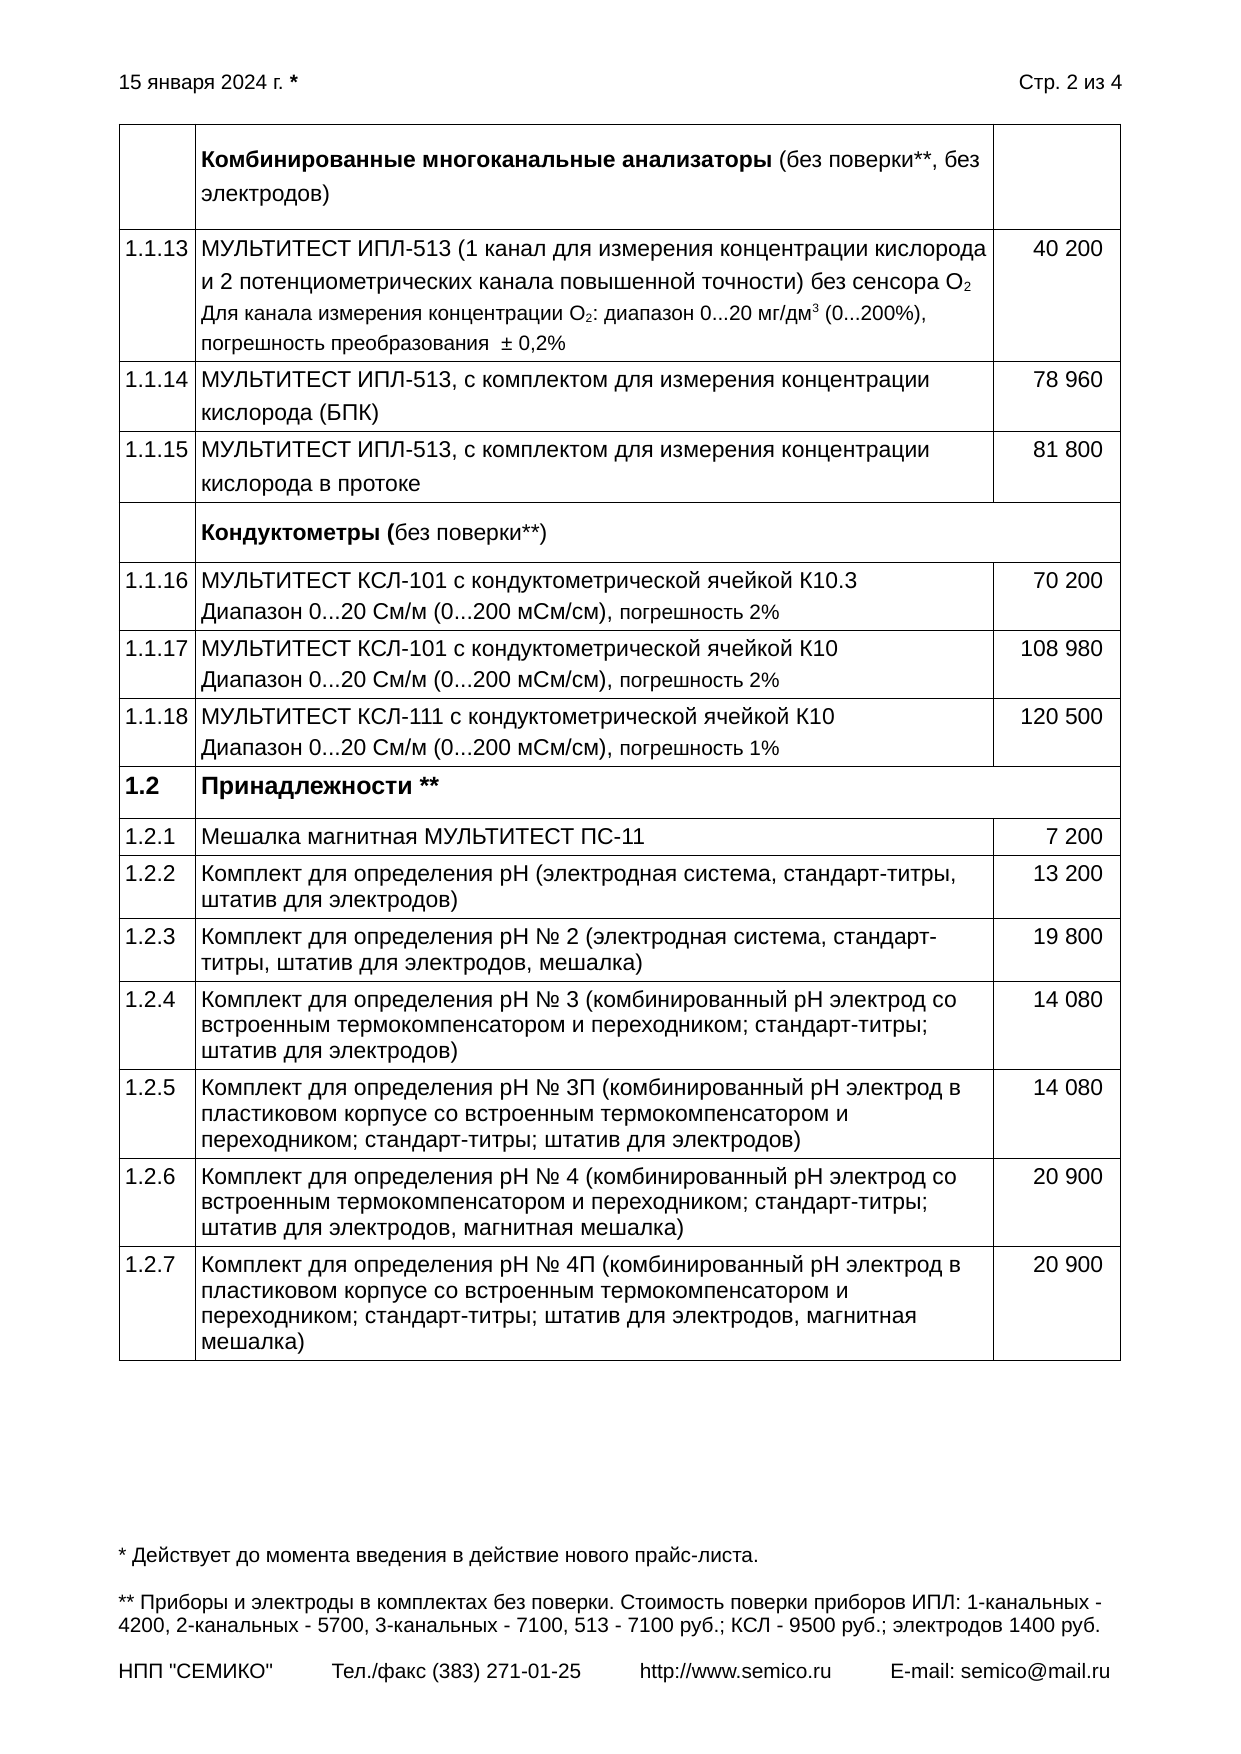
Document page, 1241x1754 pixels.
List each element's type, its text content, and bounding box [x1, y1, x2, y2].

table_cell 14 080 [994, 982, 1120, 1069]
table_cell 1.2.2 [120, 856, 195, 918]
table_cell 1.2.7 [120, 1247, 195, 1360]
table_cell Мешалка магнитная МУЛЬТИТЕСТ ПС-11 [196, 819, 993, 855]
table_cell 1.2.1 [120, 819, 195, 855]
table_cell 19 800 [994, 919, 1120, 981]
table_cell 7 200 [994, 819, 1120, 855]
table_cell 13 200 [994, 856, 1120, 918]
table_cell 120 500 [994, 699, 1120, 766]
table_cell 1.2.3 [120, 919, 195, 981]
table_cell МУЛЬТИТЕСТ КСЛ-111 с кондуктометрической ячейкой К10 Диапазон 0...20 См/м (0...200 мСм/см), погрешность 1% [196, 699, 993, 766]
table_cell 20 900 [994, 1247, 1120, 1360]
table_cell Комплект для определения pH № 3 (комбинированный pH электрод со встроенным термокомпенсатором и переходником; стандарт-титры; штатив для электродов) [196, 982, 993, 1069]
table_cell 78 960 [994, 362, 1120, 431]
table_cell МУЛЬТИТЕСТ ИПЛ-513 (1 канал для измерения концентрации кислорода и 2 потенциометрических канала повышенной точности) без сенсора O2 Для канала измерения концентрации O2: диапазон 0...20 мг/дм3 (0...200%), погрешность преобразования ± 0,2% [196, 230, 993, 361]
table_cell 1.1.16 [120, 563, 195, 630]
table_cell 14 080 [994, 1070, 1120, 1158]
table_cell 1.2 [120, 767, 195, 818]
table_cell 1.1.18 [120, 699, 195, 766]
table_cell Комплект для определения pH (электродная система, стандарт-титры, штатив для электродов) [196, 856, 993, 918]
table_cell Комплект для определения pH № 4П (комбинированный pH электрод в пластиковом корпусе со встроенным термокомпенсатором и переходником; стандарт-титры; штатив для электродов, магнитная мешалка) [196, 1247, 993, 1360]
table_cell Комплект для определения pH № 4 (комбинированный pH электрод со встроенным термокомпенсатором и переходником; стандарт-титры; штатив для электродов, магнитная мешалка) [196, 1159, 993, 1246]
table_header Комбинированные многоканальные анализаторы (без поверки**, без электродов) [196, 125, 993, 229]
table_cell Комплект для определения pH № 3П (комбинированный pH электрод в пластиковом корпусе со встроенным термокомпенсатором и переходником; стандарт-титры; штатив для электродов) [196, 1070, 993, 1158]
table_cell 1.1.17 [120, 631, 195, 698]
table_cell 108 980 [994, 631, 1120, 698]
table_cell МУЛЬТИТЕСТ ИПЛ-513, с комплектом для измерения концентрации кислорода в протоке [196, 432, 993, 502]
table_cell МУЛЬТИТЕСТ ИПЛ-513, с комплектом для измерения концентрации кислорода (БПК) [196, 362, 993, 431]
table_cell 1.1.13 [120, 230, 195, 361]
table_header [994, 125, 1120, 229]
table_cell 1.2.6 [120, 1159, 195, 1246]
table_cell Кондуктометры (без поверки**) [196, 503, 1120, 562]
table_cell 70 200 [994, 563, 1120, 630]
table_cell МУЛЬТИТЕСТ КСЛ-101 с кондуктометрической ячейкой К10.3 Диапазон 0...20 См/м (0...200 мСм/см), погрешность 2% [196, 563, 993, 630]
table_cell 1.2.5 [120, 1070, 195, 1158]
table_cell 1.1.15 [120, 432, 195, 502]
table_cell 1.2.4 [120, 982, 195, 1069]
table_cell Комплект для определения pH № 2 (электродная система, стандарт-титры, штатив для электродов, мешалка) [196, 919, 993, 981]
table_cell 1.1.14 [120, 362, 195, 431]
table_cell Принадлежности ** [196, 767, 1120, 818]
table_cell 81 800 [994, 432, 1120, 502]
table_cell [120, 503, 195, 562]
table_cell МУЛЬТИТЕСТ КСЛ-101 с кондуктометрической ячейкой К10 Диапазон 0...20 См/м (0...200 мСм/см), погрешность 2% [196, 631, 993, 698]
table_header [120, 125, 195, 229]
table_cell 40 200 [994, 230, 1120, 361]
table_cell 20 900 [994, 1159, 1120, 1246]
